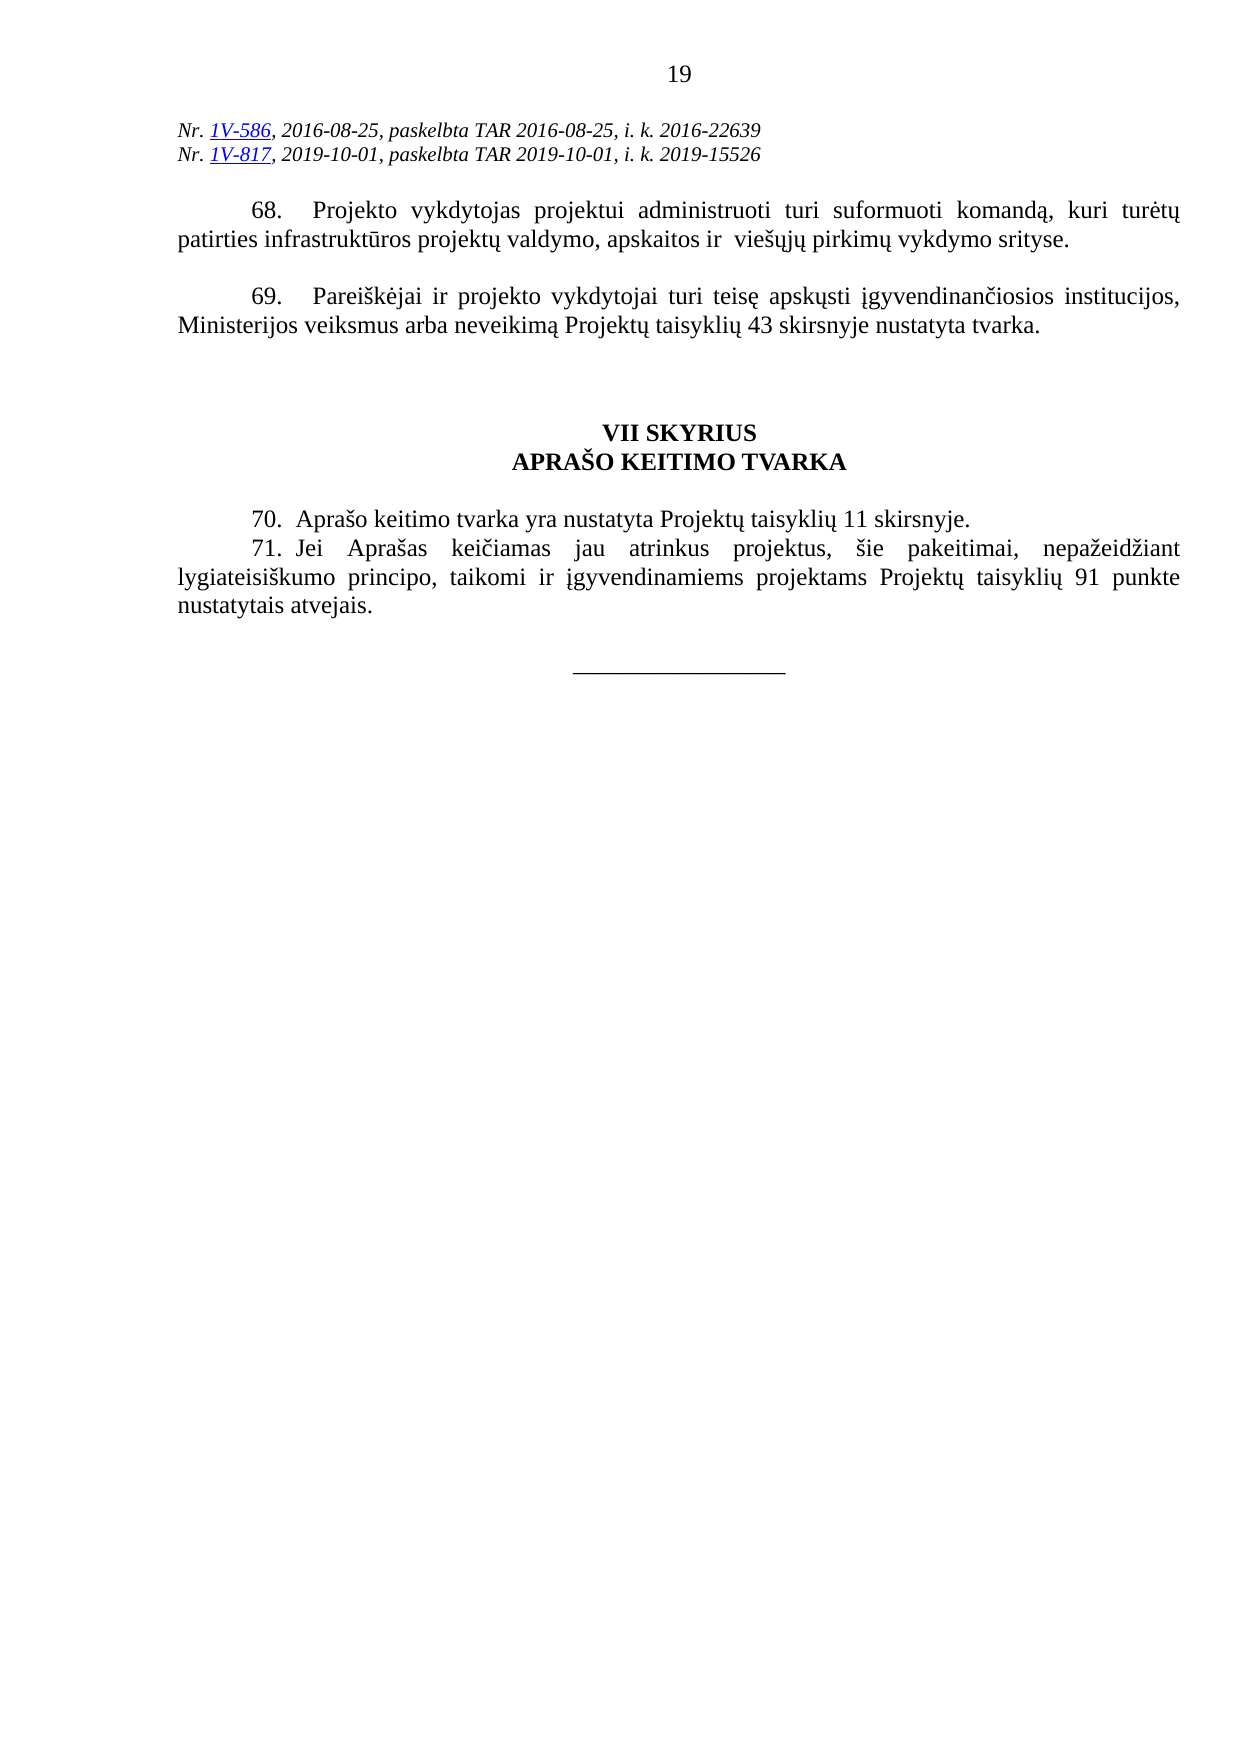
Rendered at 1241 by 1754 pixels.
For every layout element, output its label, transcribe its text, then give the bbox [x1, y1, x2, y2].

text 69. Pareiškėjai ir projekto vykdytojai turi teisę apskųsti įgyvendinančiosios institucijos, Ministerijos veiksmus arba neveikimą Projektų taisyklių 43 skirsnyje nustatyta tvarka. [177, 281, 1181, 339]
text Nr. 1V-586, 2016-08-25, paskelbta TAR 2016-08-25, i. k. 2016-22639 [177, 118, 1181, 142]
text 70. Aprašo keitimo tvarka yra nustatyta Projektų taisyklių 11 skirsnyje. [251, 504, 1181, 533]
text VII SKYRIUS [177, 418, 1181, 447]
text APRAŠO KEITIMO TVARKA [177, 447, 1181, 475]
text 71. Jei Aprašas keičiamas jau atrinkus projektus, šie pakeitimai, nepažeidžiant lygiateisiškumo principo, taikomi ir įgyvendinamiems projektams Projektų taisyklių 91 punkte nustatytais atvejais. [177, 533, 1181, 619]
text _________________ [177, 648, 1181, 677]
text 68. Projekto vykdytojas projektui administruoti turi suformuoti komandą, kuri turėtų patirties infrastruktūros projektų valdymo, apskaitos ir viešųjų pirkimų vykdymo srityse. [177, 195, 1181, 252]
text Nr. 1V-817, 2019-10-01, paskelbta TAR 2019-10-01, i. k. 2019-15526 [177, 142, 1181, 166]
